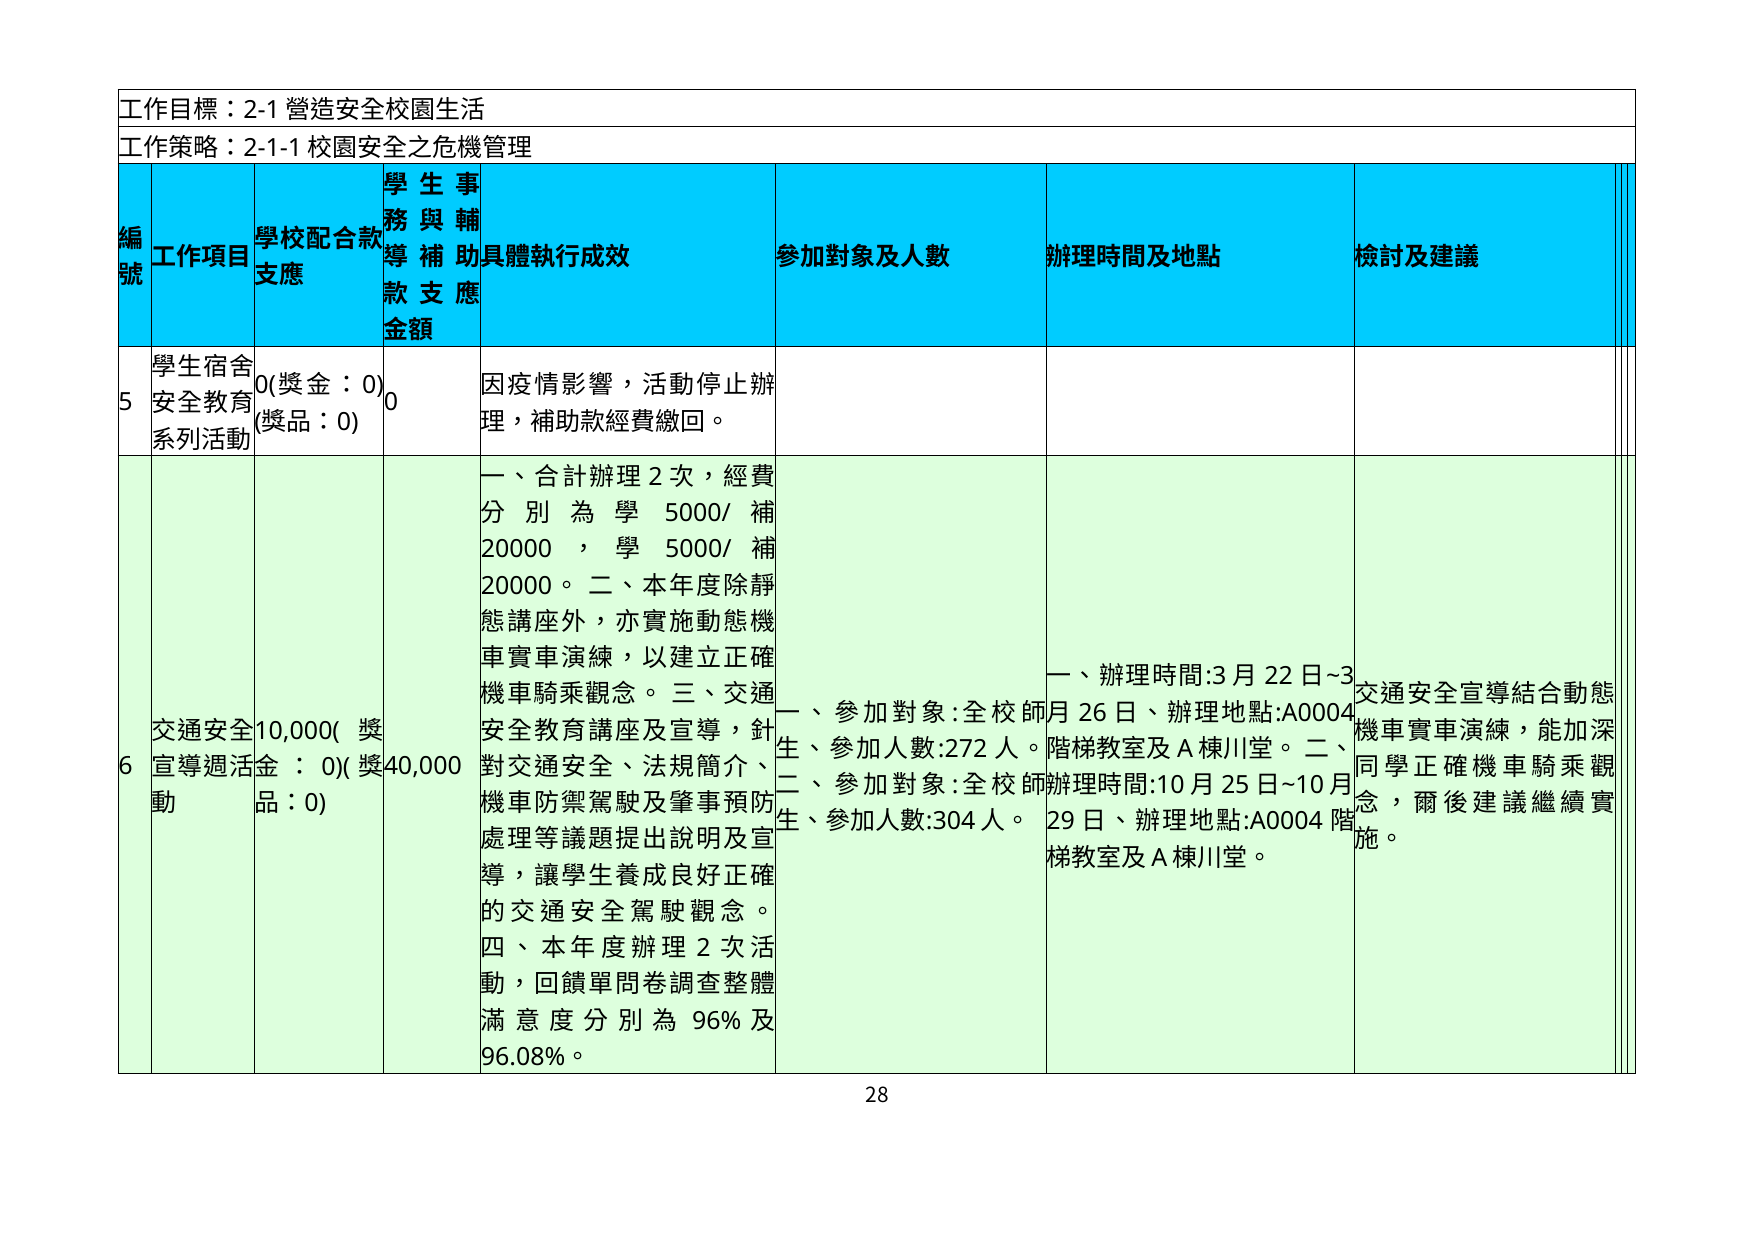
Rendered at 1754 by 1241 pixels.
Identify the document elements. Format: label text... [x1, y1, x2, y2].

table_cell [1628, 456, 1635, 1073]
table_cell 學生宿舍安全教育系列活動 [152, 347, 254, 455]
table_cell [1616, 456, 1621, 1073]
table_cell 因疫情影響，活動停止辦理，補助款經費繳回。 [481, 347, 775, 455]
table_cell 工作策略：2-1-1校園安全之危機管理 [119, 127, 1635, 163]
table_cell 具體執行成效 [481, 164, 775, 346]
table_cell [1616, 347, 1621, 455]
table_cell [1628, 347, 1635, 455]
table_cell 5 [119, 347, 151, 455]
table_cell 檢討及建議 [1355, 164, 1615, 346]
table_cell 交通安全宣導結合動態機車實車演練，能加深同學正確機車騎乘觀念，爾後建議繼續實施。 [1355, 456, 1615, 1073]
table_cell [1047, 347, 1354, 455]
table_cell [1622, 164, 1627, 346]
table_cell [1616, 164, 1621, 346]
table_cell 10,000(獎金：0)(獎品：0) [255, 456, 383, 1073]
table_cell [1622, 347, 1627, 455]
table_cell 一、參加對象:全校師生、參加人數:272人。 二、參加對象:全校師生、參加人數:304人。 [776, 456, 1046, 1073]
table_cell 參加對象及人數 [776, 164, 1046, 346]
table_cell [1628, 164, 1635, 346]
table_cell 交通安全宣導週活動 [152, 456, 254, 1073]
table_cell [776, 347, 1046, 455]
table_cell 學校配合款支應 [255, 164, 383, 346]
table_cell 編號 [119, 164, 151, 346]
table_cell 0 [384, 347, 480, 455]
table_cell 工作目標：2-1營造安全校園生活 [119, 90, 1635, 126]
table_cell [1355, 347, 1615, 455]
table_cell 0(獎金：0)(獎品：0) [255, 347, 383, 455]
table_cell [1622, 456, 1627, 1073]
table_cell 一、辦理時間:3月22日~3月26日、辦理地點:A0004階梯教室及A棟川堂。 二、辦理時間:10月25日~10月29日、辦理地點:A0004階梯教室及A棟川堂。 [1047, 456, 1354, 1073]
table_cell 6 [119, 456, 151, 1073]
table_cell 工作項目 [152, 164, 254, 346]
table_cell 40,000 [384, 456, 480, 1073]
table_cell 一、合計辦理2次，經費分別為學5000/補20000，學5000/補20000。 二、本年度除靜態講座外，亦實施動態機車實車演練，以建立正確機車騎乘觀念。 三、交通安全教育講座及宣導，針對交通安全、法規簡介、機車防禦駕駛及肇事預防處理等議題提出說明及宣導，讓學生養成良好正確的交通安全駕駛觀念。 四、本年度辦理2次活動，回饋單問卷調查整體滿意度分別為96%及96.08%。 [481, 456, 775, 1073]
table_cell 辦理時間及地點 [1047, 164, 1354, 346]
table_cell 學生事務與輔導補助款支應金額 [384, 164, 480, 346]
